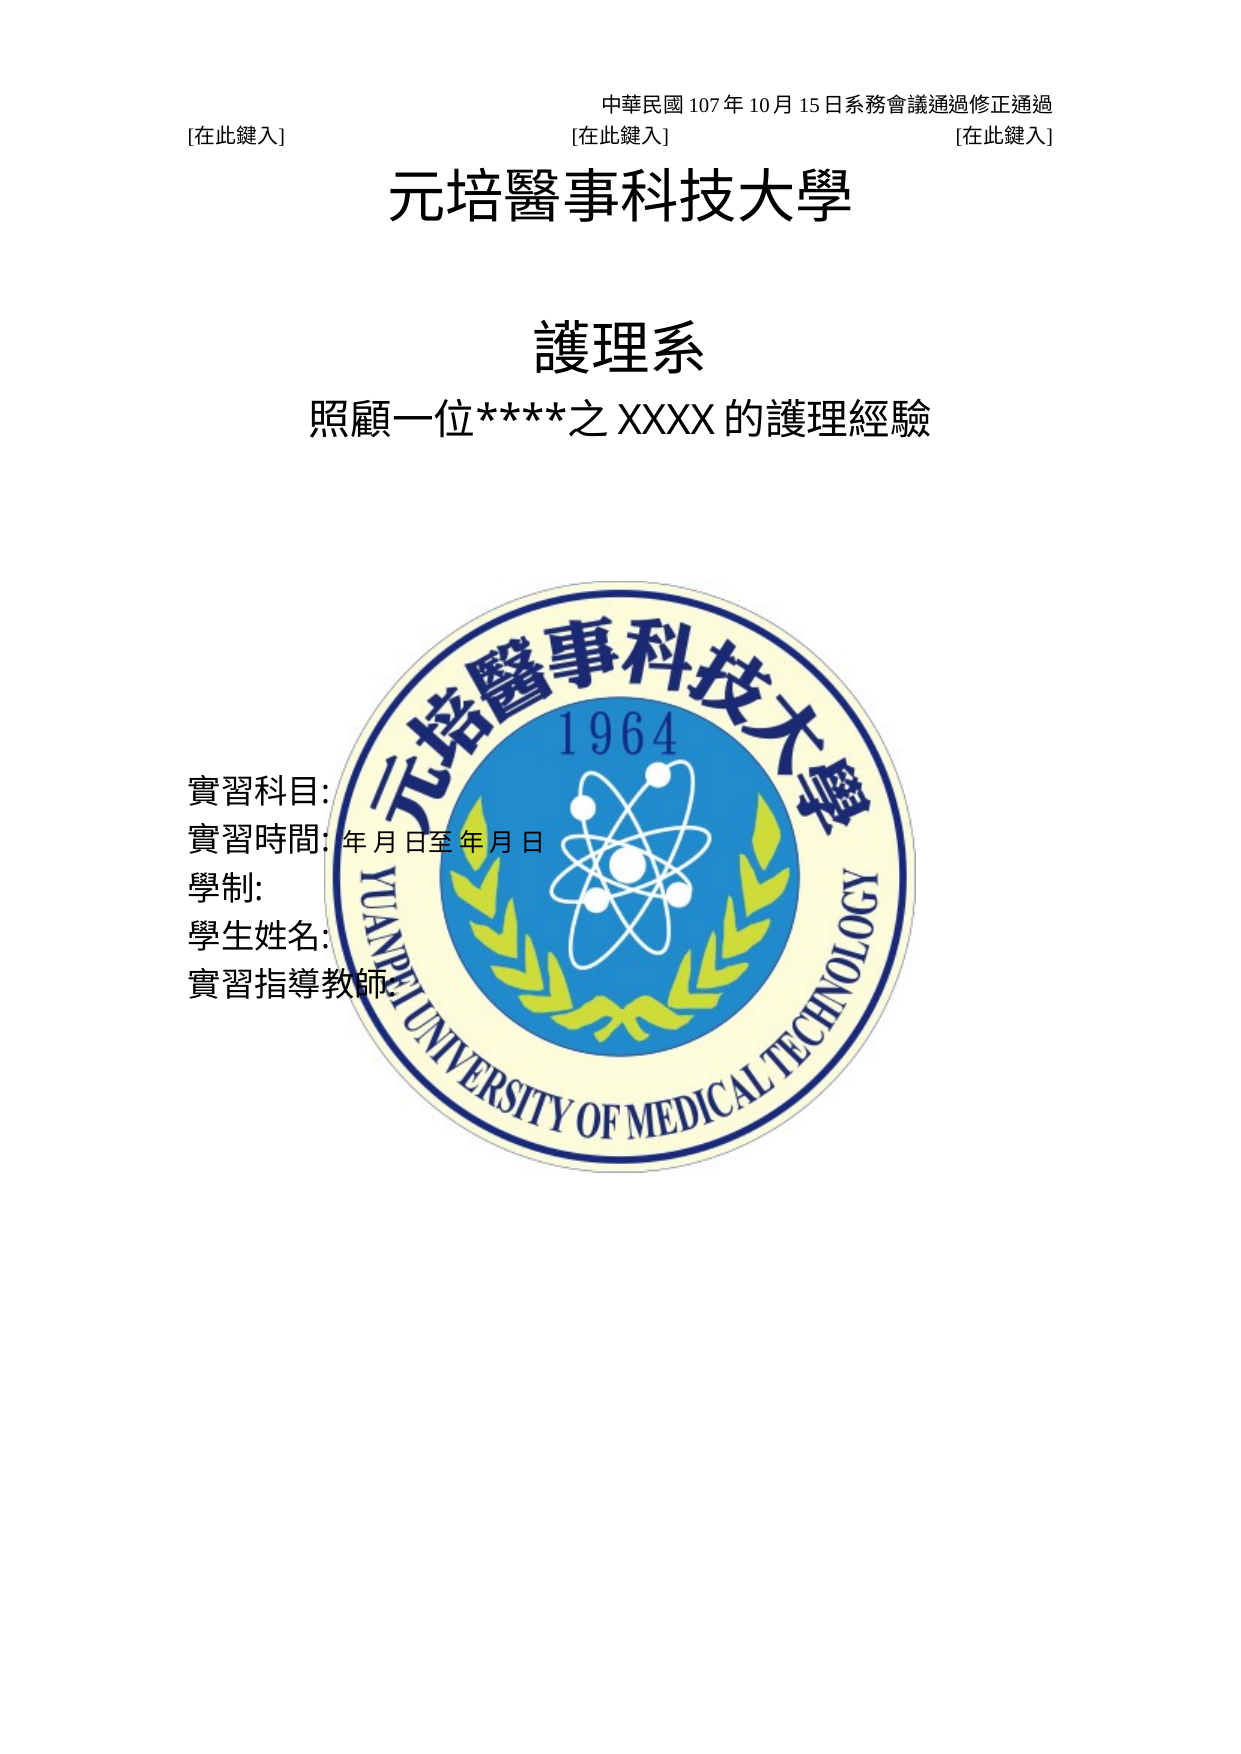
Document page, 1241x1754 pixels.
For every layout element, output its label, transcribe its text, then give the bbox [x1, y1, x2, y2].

text 照顧一位****之XXXX的護理經驗 [187, 386, 1053, 447]
text 實習時間: 年 月 日至 年 月 日 [187, 813, 1053, 861]
picture [324, 1007, 916, 1173]
text 學生姓名: [187, 910, 1053, 958]
text 元培醫事科技大學 [187, 150, 1053, 234]
text 護理系 [187, 302, 1053, 386]
picture [324, 581, 916, 764]
text 學制: [187, 861, 1053, 910]
text 實習科目: [187, 764, 1053, 813]
text 實習指導教師: [188, 958, 1053, 1007]
